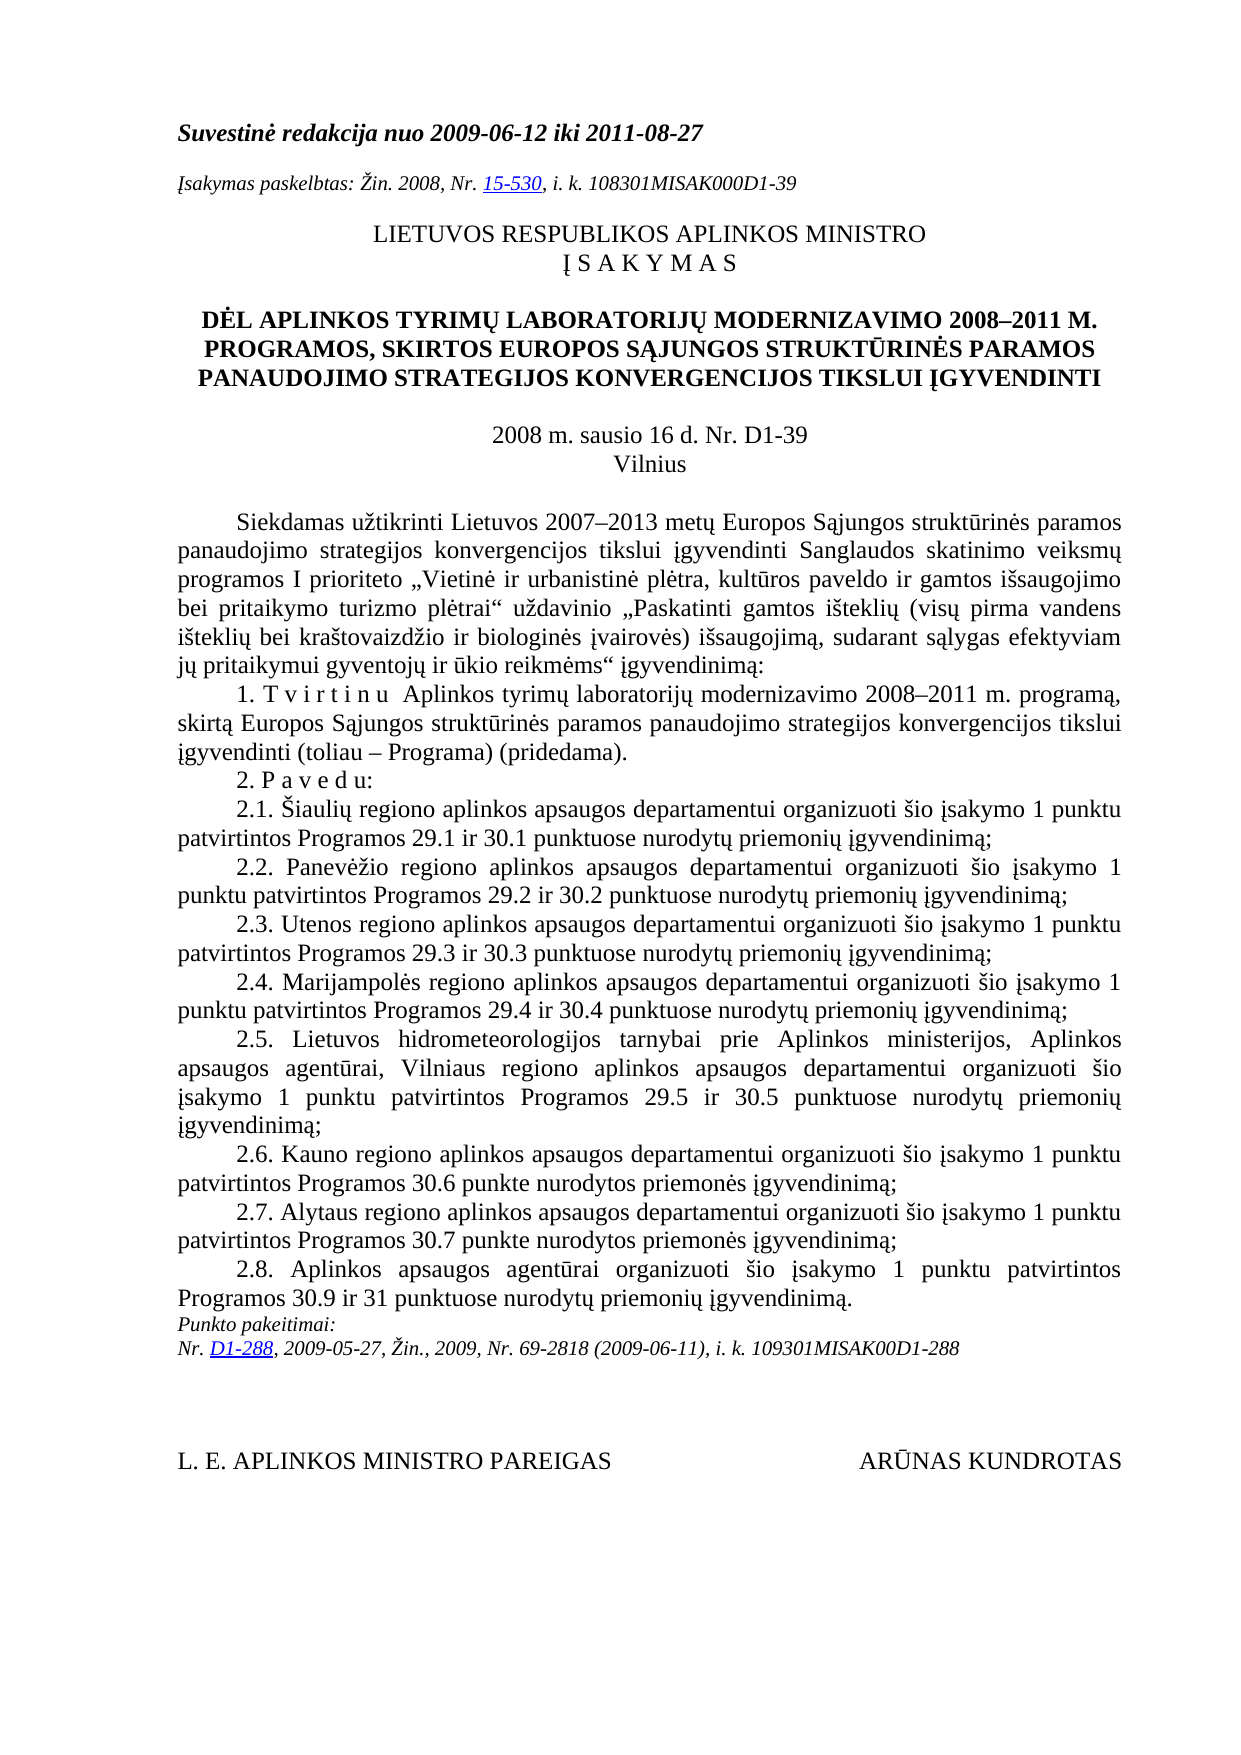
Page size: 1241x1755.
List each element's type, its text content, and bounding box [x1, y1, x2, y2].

text Vilnius [177, 449, 1122, 478]
text 2.7. Alytaus regiono aplinkos apsaugos departamentui organizuoti šio įsakymo 1 punktu patvirtintos Programos 30.7 punkte nurodytos priemonės įgyvendinimą; [177, 1197, 1122, 1254]
text 2008 m. sausio 16 d. Nr. D1-39 [177, 420, 1122, 449]
text 2.5. Lietuvos hidrometeorologijos tarnybai prie Aplinkos ministerijos, Aplinkos apsaugos agentūrai, Vilniaus regiono aplinkos apsaugos departamentui organizuoti šio įsakymo 1 punktu patvirtintos Programos 29.5 ir 30.5 punktuose nurodytų priemonių įgyvendinimą; [177, 1024, 1122, 1139]
text Punkto pakeitimai: [177, 1312, 1122, 1336]
text L. E. APLINKOS MINISTRO PAREIGAS ARŪNAS KUNDROTAS [177, 1446, 1122, 1475]
text Įsakymas paskelbtas: Žin. 2008, Nr. 15-530, i. k. 108301MISAK000D1-39 [177, 171, 1122, 195]
text 1. Tvirtinu Aplinkos tyrimų laboratorijų modernizavimo 2008–2011 m. programą, skirtą Europos Sąjungos struktūrinės paramos panaudojimo strategijos konvergencijos tikslui įgyvendinti (toliau – Programa) (pridedama). [177, 679, 1122, 765]
text 2.3. Utenos regiono aplinkos apsaugos departamentui organizuoti šio įsakymo 1 punktu patvirtintos Programos 29.3 ir 30.3 punktuose nurodytų priemonių įgyvendinimą; [177, 909, 1122, 967]
text 2.4. Marijampolės regiono aplinkos apsaugos departamentui organizuoti šio įsakymo 1 punktu patvirtintos Programos 29.4 ir 30.4 punktuose nurodytų priemonių įgyvendinimą; [177, 967, 1122, 1024]
text 2.1. Šiaulių regiono aplinkos apsaugos departamentui organizuoti šio įsakymo 1 punktu patvirtintos Programos 29.1 ir 30.1 punktuose nurodytų priemonių įgyvendinimą; [177, 794, 1122, 852]
text ĮSAKYMAS [177, 248, 1122, 277]
text 2.2. Panevėžio regiono aplinkos apsaugos departamentui organizuoti šio įsakymo 1 punktu patvirtintos Programos 29.2 ir 30.2 punktuose nurodytų priemonių įgyvendinimą; [177, 852, 1122, 909]
text LIETUVOS RESPUBLIKOS APLINKOS MINISTRO [177, 219, 1122, 248]
text DĖL APLINKOS TYRIMŲ LABORATORIJŲ MODERNIZAVIMO 2008–2011 M. PROGRAMOS, SKIRTOS EUROPOS SĄJUNGOS STRUKTŪRINĖS PARAMOS PANAUDOJIMO STRATEGIJOS KONVERGENCIJOS TIKSLUI ĮGYVENDINTI [177, 305, 1122, 392]
text Suvestinė redakcija nuo 2009-06-12 iki 2011-08-27 [177, 118, 1122, 147]
text Nr. D1-288, 2009-05-27, Žin., 2009, Nr. 69-2818 (2009-06-11), i. k. 109301MISAK00D1-288 [177, 1336, 1122, 1360]
text 2. Pavedu: [177, 765, 1122, 794]
text 2.6. Kauno regiono aplinkos apsaugos departamentui organizuoti šio įsakymo 1 punktu patvirtintos Programos 30.6 punkte nurodytos priemonės įgyvendinimą; [177, 1139, 1122, 1197]
text 2.8. Aplinkos apsaugos agentūrai organizuoti šio įsakymo 1 punktu patvirtintos Programos 30.9 ir 31 punktuose nurodytų priemonių įgyvendinimą. [177, 1254, 1122, 1312]
text Siekdamas užtikrinti Lietuvos 2007–2013 metų Europos Sąjungos struktūrinės paramos panaudojimo strategijos konvergencijos tikslui įgyvendinti Sanglaudos skatinimo veiksmų programos I prioriteto „Vietinė ir urbanistinė plėtra, kultūros paveldo ir gamtos išsaugojimo bei pritaikymo turizmo plėtrai“ uždavinio „Paskatinti gamtos išteklių (visų pirma vandens išteklių bei kraštovaizdžio ir biologinės įvairovės) išsaugojimą, sudarant sąlygas efektyviam jų pritaikymui gyventojų ir ūkio reikmėms“ įgyvendinimą: [177, 507, 1122, 679]
